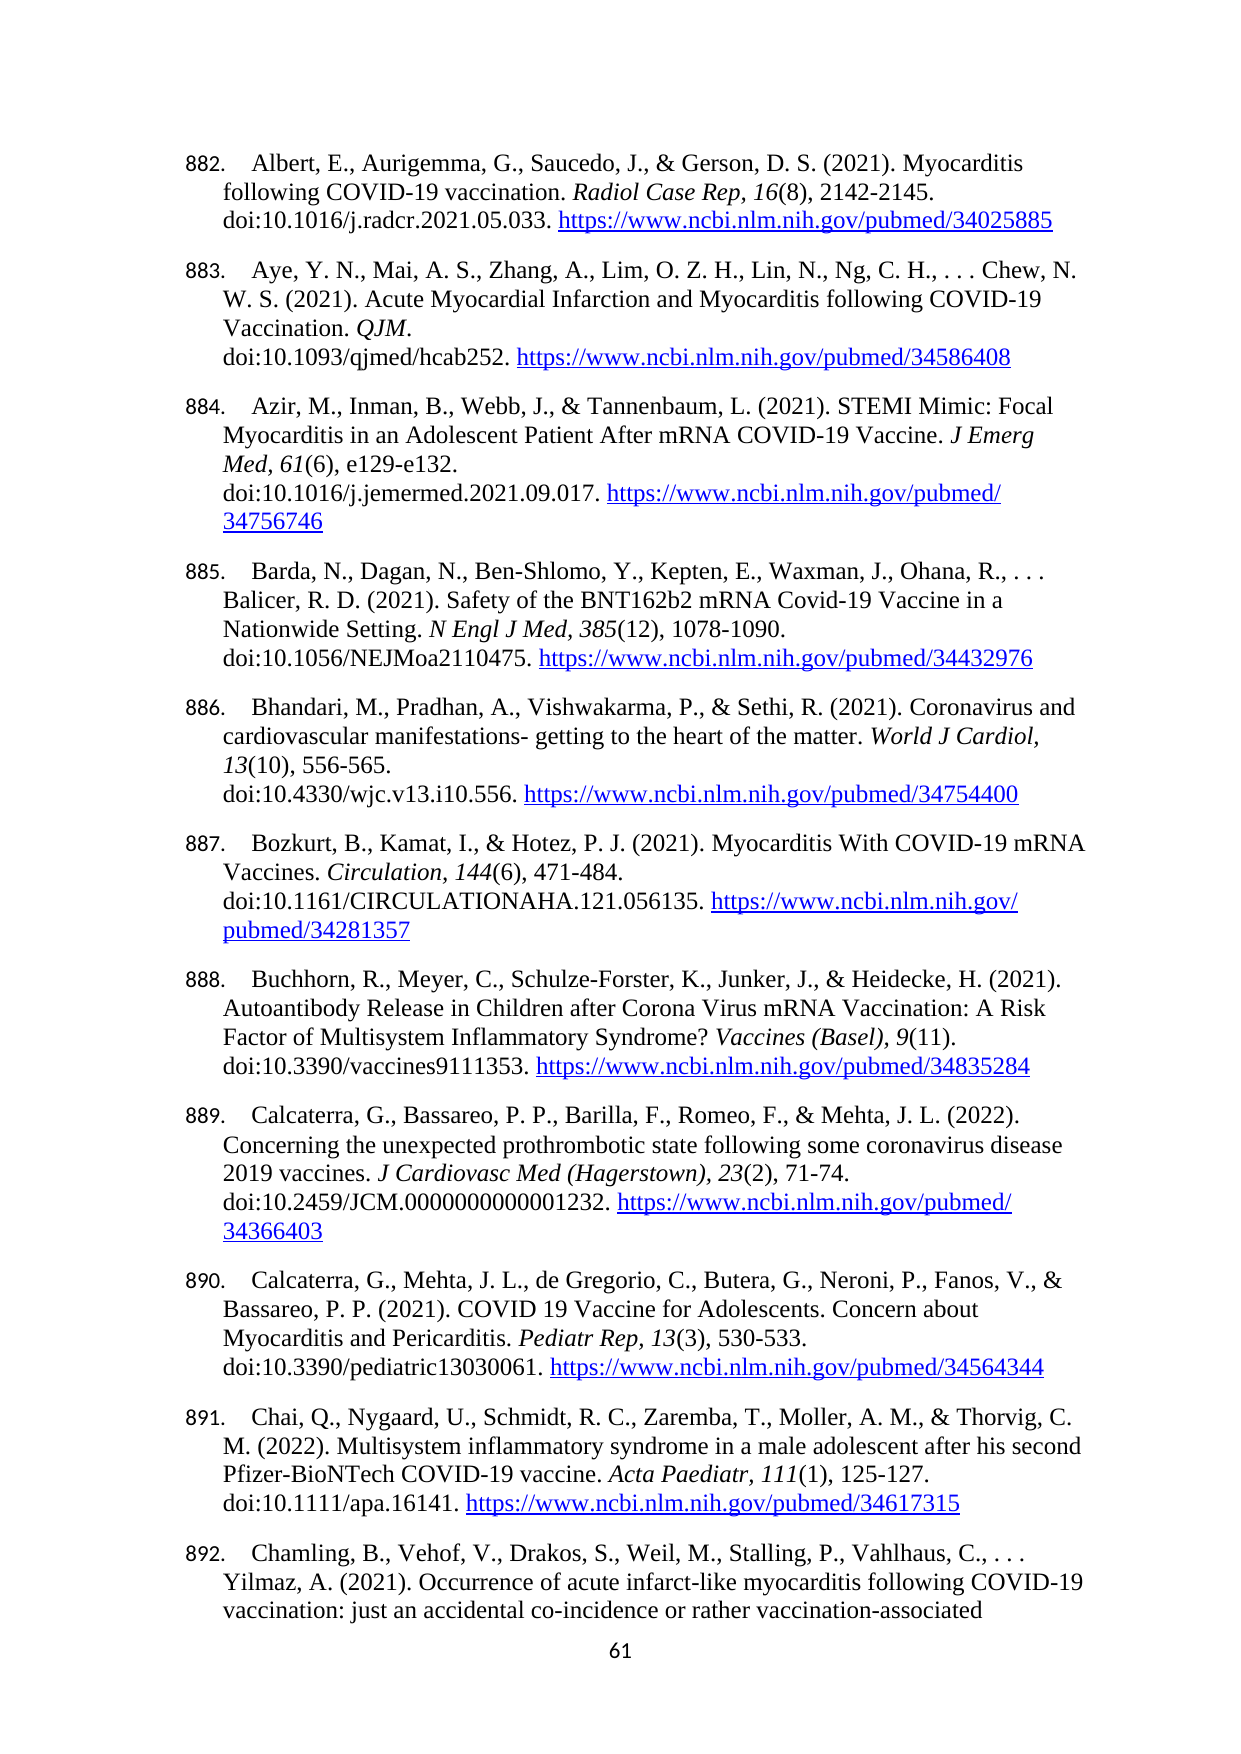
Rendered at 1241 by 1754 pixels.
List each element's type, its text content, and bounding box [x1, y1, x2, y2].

list Calcaterra, G., Bassareo, P. P., Barilla, F., Romeo, F., & Mehta, J. L. (2022). Concerning the unexpected prothrombotic state following some coronavirus disease 2019 vaccines. J Cardiovasc Med (Hagerstown), 23(2), 71-74. doi:10.2459/JCM.0000000000001232. https://www.ncbi.nlm.nih.gov/pubmed/34366403 [185, 1101, 1093, 1245]
list Chai, Q., Nygaard, U., Schmidt, R. C., Zaremba, T., Moller, A. M., & Thorvig, C. M. (2022). Multisystem inflammatory syndrome in a male adolescent after his second Pfizer-BioNTech COVID-19 vaccine. Acta Paediatr, 111(1), 125-127. doi:10.1111/apa.16141. https://www.ncbi.nlm.nih.gov/pubmed/34617315 [185, 1402, 1093, 1517]
list Buchhorn, R., Meyer, C., Schulze-Forster, K., Junker, J., & Heidecke, H. (2021). Autoantibody Release in Children after Corona Virus mRNA Vaccination: A Risk Factor of Multisystem Inflammatory Syndrome? Vaccines (Basel), 9(11). doi:10.3390/vaccines9111353. https://www.ncbi.nlm.nih.gov/pubmed/34835284 [185, 964, 1093, 1080]
list Chamling, B., Vehof, V., Drakos, S., Weil, M., Stalling, P., Vahlhaus, C., . . . Yilmaz, A. (2021). Occurrence of acute infarct-like myocarditis following COVID-19 vaccination: just an accidental co-incidence or rather vaccination-associated autoimmune myocarditis? Clin Res Cardiol, 110(11), 1850-1854. doi:10.1007/s00392-021-01916-w. https://www.ncbi.nlm.nih.gov/pubmed/34333695 [185, 1538, 1093, 1624]
list Aye, Y. N., Mai, A. S., Zhang, A., Lim, O. Z. H., Lin, N., Ng, C. H., . . . Chew, N. W. S. (2021). Acute Myocardial Infarction and Myocarditis following COVID-19 Vaccination. QJM. doi:10.1093/qjmed/hcab252. https://www.ncbi.nlm.nih.gov/pubmed/34586408 [185, 255, 1093, 370]
list Barda, N., Dagan, N., Ben-Shlomo, Y., Kepten, E., Waxman, J., Ohana, R., . . . Balicer, R. D. (2021). Safety of the BNT162b2 mRNA Covid-19 Vaccine in a Nationwide Setting. N Engl J Med, 385(12), 1078-1090. doi:10.1056/NEJMoa2110475. https://www.ncbi.nlm.nih.gov/pubmed/34432976 [185, 556, 1093, 671]
list Albert, E., Aurigemma, G., Saucedo, J., & Gerson, D. S. (2021). Myocarditis following COVID-19 vaccination. Radiol Case Rep, 16(8), 2142-2145. doi:10.1016/j.radcr.2021.05.033. https://www.ncbi.nlm.nih.gov/pubmed/34025885 [185, 148, 1093, 234]
list Bozkurt, B., Kamat, I., & Hotez, P. J. (2021). Myocarditis With COVID-19 mRNA Vaccines. Circulation, 144(6), 471-484. doi:10.1161/CIRCULATIONAHA.121.056135. https://www.ncbi.nlm.nih.gov/pubmed/34281357 [185, 828, 1093, 944]
list Azir, M., Inman, B., Webb, J., & Tannenbaum, L. (2021). STEMI Mimic: Focal Myocarditis in an Adolescent Patient After mRNA COVID-19 Vaccine. J Emerg Med, 61(6), e129-e132. doi:10.1016/j.jemermed.2021.09.017. https://www.ncbi.nlm.nih.gov/pubmed/34756746 [185, 391, 1093, 535]
list Calcaterra, G., Mehta, J. L., de Gregorio, C., Butera, G., Neroni, P., Fanos, V., & Bassareo, P. P. (2021). COVID 19 Vaccine for Adolescents. Concern about Myocarditis and Pericarditis. Pediatr Rep, 13(3), 530-533. doi:10.3390/pediatric13030061. https://www.ncbi.nlm.nih.gov/pubmed/34564344 [185, 1266, 1093, 1381]
list Bhandari, M., Pradhan, A., Vishwakarma, P., & Sethi, R. (2021). Coronavirus and cardiovascular manifestations- getting to the heart of the matter. World J Cardiol, 13(10), 556-565. doi:10.4330/wjc.v13.i10.556. https://www.ncbi.nlm.nih.gov/pubmed/34754400 [185, 692, 1093, 807]
